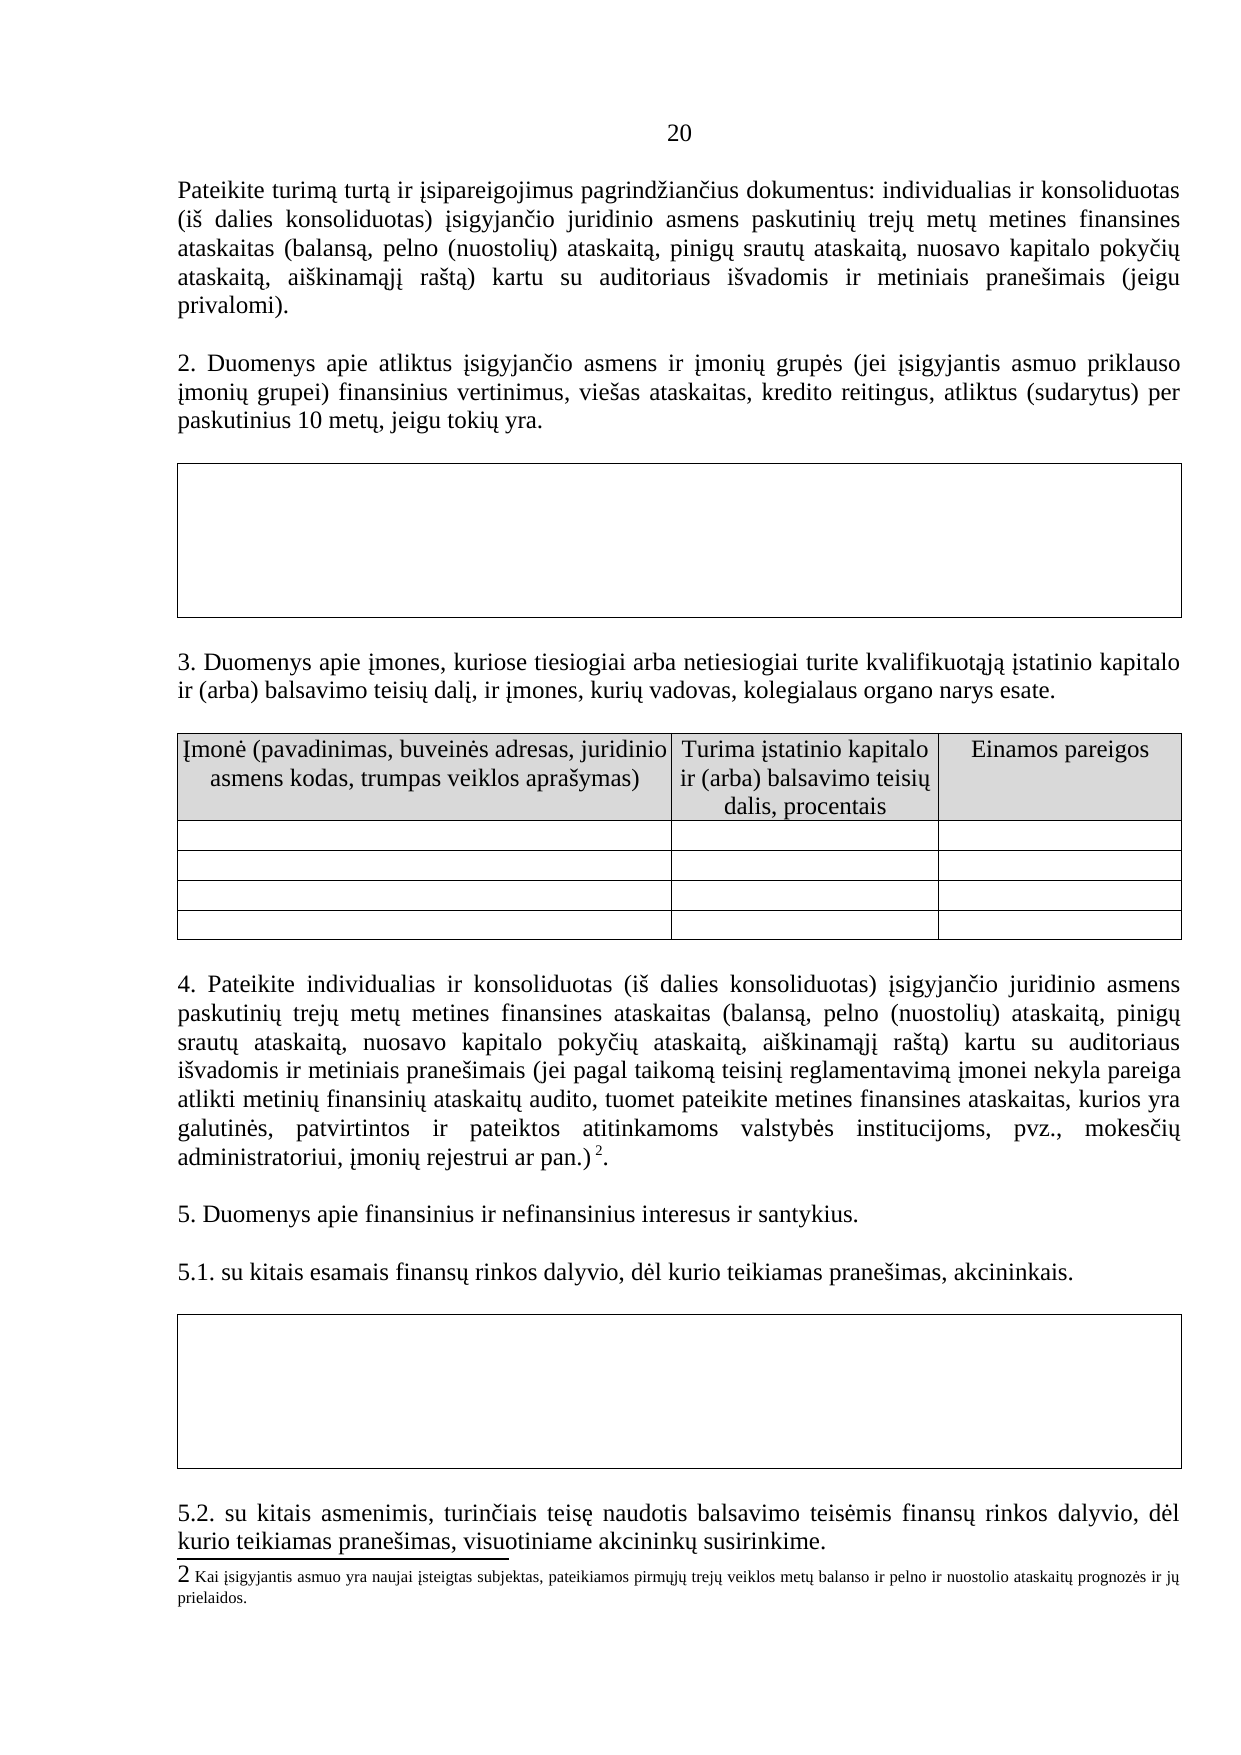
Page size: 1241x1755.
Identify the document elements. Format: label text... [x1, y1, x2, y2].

table_header [178, 464, 1181, 617]
table_header [178, 1315, 1181, 1468]
table_cell [939, 821, 1181, 850]
table_cell [178, 851, 671, 880]
text 5. Duomenys apie finansinius ir nefinansinius interesus ir santykius. [177, 1199, 1181, 1228]
text 2. Duomenys apie atliktus įsigyjančio asmens ir įmonių grupės (jei įsigyjantis asmuo priklauso įmonių grupei) finansinius vertinimus, viešas ataskaitas, kredito reitingus, atliktus (sudarytus) per paskutinius 10 metų, jeigu tokių yra. [177, 348, 1181, 434]
table_cell [672, 821, 938, 850]
table_header Einamos pareigos [939, 734, 1181, 820]
table_cell [178, 821, 671, 850]
text 5.1. su kitais esamais finansų rinkos dalyvio, dėl kurio teikiamas pranešimas, akcininkais. [177, 1257, 1181, 1285]
table_cell [939, 851, 1181, 880]
table_cell [178, 911, 671, 939]
text 5.2. su kitais asmenimis, turinčiais teisę naudotis balsavimo teisėmis finansų rinkos dalyvio, dėl kurio teikiamas pranešimas, visuotiniame akcininkų susirinkime. [177, 1498, 1181, 1555]
text Pateikite turimą turtą ir įsipareigojimus pagrindžiančius dokumentus: individualias ir konsoliduotas (iš dalies konsoliduotas) įsigyjančio juridinio asmens paskutinių trejų metų metines finansines ataskaitas (balansą, pelno (nuostolių) ataskaitą, pinigų srautų ataskaitą, nuosavo kapitalo pokyčių ataskaitą, aiškinamąjį raštą) kartu su auditoriaus išvadomis ir metiniais pranešimais (jeigu privalomi). [177, 176, 1181, 319]
table_cell [672, 881, 938, 909]
table_cell [672, 851, 938, 880]
table_cell [672, 911, 938, 939]
table_cell [178, 881, 671, 909]
table_header Įmonė (pavadinimas, buveinės adresas, juridinio asmens kodas, trumpas veiklos aprašymas) [178, 734, 671, 820]
text 3. Duomenys apie įmones, kuriose tiesiogiai arba netiesiogiai turite kvalifikuotąją įstatinio kapitalo ir (arba) balsavimo teisių dalį, ir įmones, kurių vadovas, kolegialaus organo narys esate. [177, 647, 1181, 704]
table_cell [939, 881, 1181, 909]
text 4. Pateikite individualias ir konsoliduotas (iš dalies konsoliduotas) įsigyjančio juridinio asmens paskutinių trejų metų metines finansines ataskaitas (balansą, pelno (nuostolių) ataskaitą, pinigų srautų ataskaitą, nuosavo kapitalo pokyčių ataskaitą, aiškinamąjį raštą) kartu su auditoriaus išvadomis ir metiniais pranešimais (jei pagal taikomą teisinį reglamentavimą įmonei nekyla pareiga atlikti metinių finansinių ataskaitų audito, tuomet pateikite metines finansines ataskaitas, kurios yra galutinės, patvirtintos ir pateiktos atitinkamoms valstybės institucijoms, pvz., mokesčių administratoriui, įmonių rejestrui ar pan.) . [177, 969, 1181, 1170]
table_header Turima įstatinio kapitalo ir (arba) balsavimo teisių dalis, procentais [672, 734, 938, 820]
table_cell [939, 911, 1181, 939]
text Kai įsigyjantis asmuo yra naujai įsteigtas subjektas, pateikiamos pirmųjų trejų veiklos metų balanso ir pelno ir nuostolio ataskaitų prognozės ir jų prielaidos. [177, 1559, 1181, 1607]
